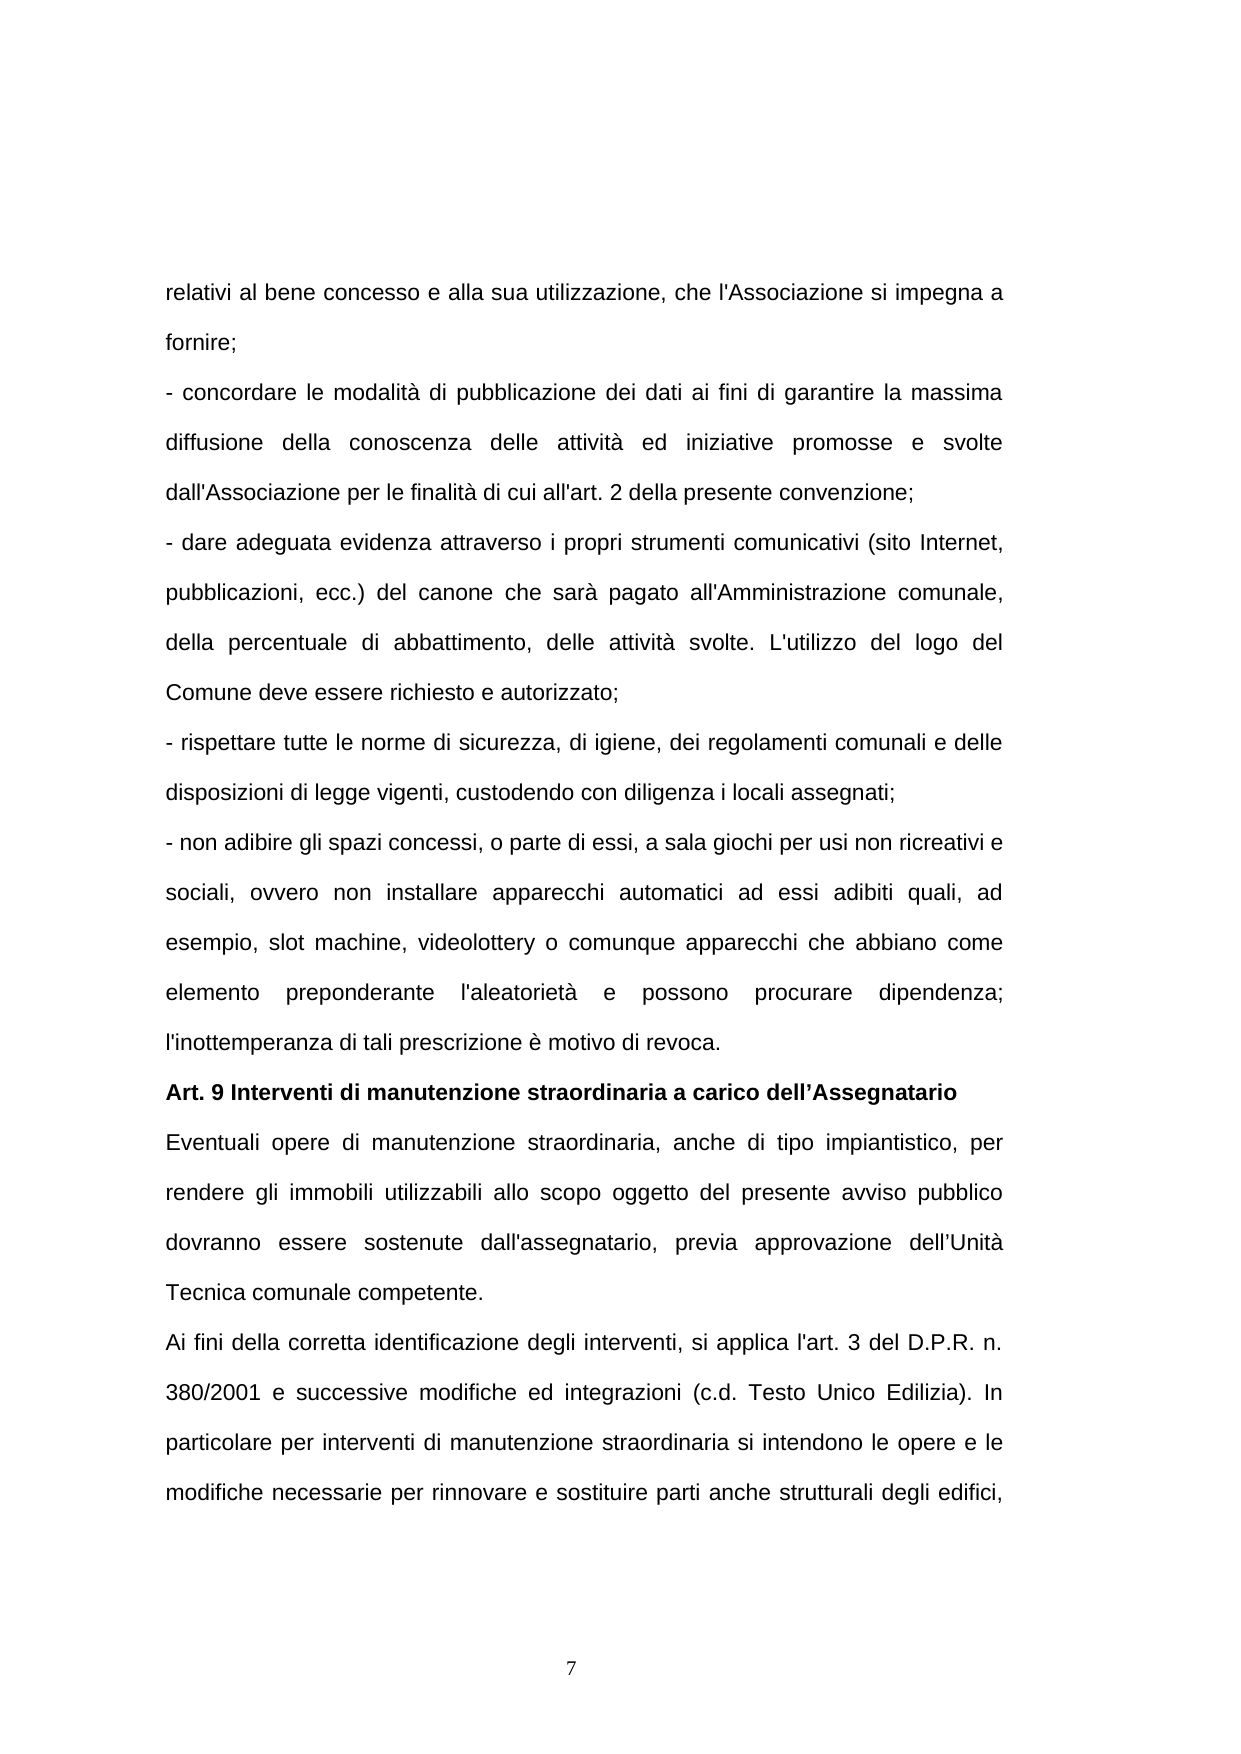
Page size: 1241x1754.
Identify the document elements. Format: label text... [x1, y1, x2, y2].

text - rispettare tutte le norme di sicurezza, di igiene, dei regolamenti comunali e delle disposizioni di legge vigenti, custodendo con diligenza i locali assegnati; [165, 710, 1004, 810]
text Art. 9 Interventi di manutenzione straordinaria a carico dell’Assegnatario [165, 1060, 1004, 1110]
text relativi al bene concesso e alla sua utilizzazione, che l'Associazione si impegna a fornire; [165, 260, 1004, 360]
text Eventuali opere di manutenzione straordinaria, anche di tipo impiantistico, per rendere gli immobili utilizzabili allo scopo oggetto del presente avviso pubblico dovranno essere sostenute dall'assegnatario, previa approvazione dell’Unità Tecnica comunale competente. [165, 1110, 1004, 1310]
text Ai fini della corretta identificazione degli interventi, si applica l'art. 3 del D.P.R. n. 380/2001 e successive modifiche ed integrazioni (c.d. Testo Unico Edilizia). In particolare per interventi di manutenzione straordinaria si intendono le opere e le modifiche necessarie per rinnovare e sostituire parti anche strutturali degli edifici, [165, 1310, 1004, 1510]
text - concordare le modalità di pubblicazione dei dati ai fini di garantire la massima diffusione della conoscenza delle attività ed iniziative promosse e svolte dall'Associazione per le finalità di cui all'art. 2 della presente convenzione; [165, 360, 1004, 510]
text - dare adeguata evidenza attraverso i propri strumenti comunicativi (sito Internet, pubblicazioni, ecc.) del canone che sarà pagato all'Amministrazione comunale, della percentuale di abbattimento, delle attività svolte. L'utilizzo del logo del Comune deve essere richiesto e autorizzato; [165, 510, 1004, 710]
text - non adibire gli spazi concessi, o parte di essi, a sala giochi per usi non ricreativi e sociali, ovvero non installare apparecchi automatici ad essi adibiti quali, ad esempio, slot machine, videolottery o comunque apparecchi che abbiano come elemento preponderante l'aleatorietà e possono procurare dipendenza; l'inottemperanza di tali prescrizione è motivo di revoca. [165, 810, 1004, 1060]
